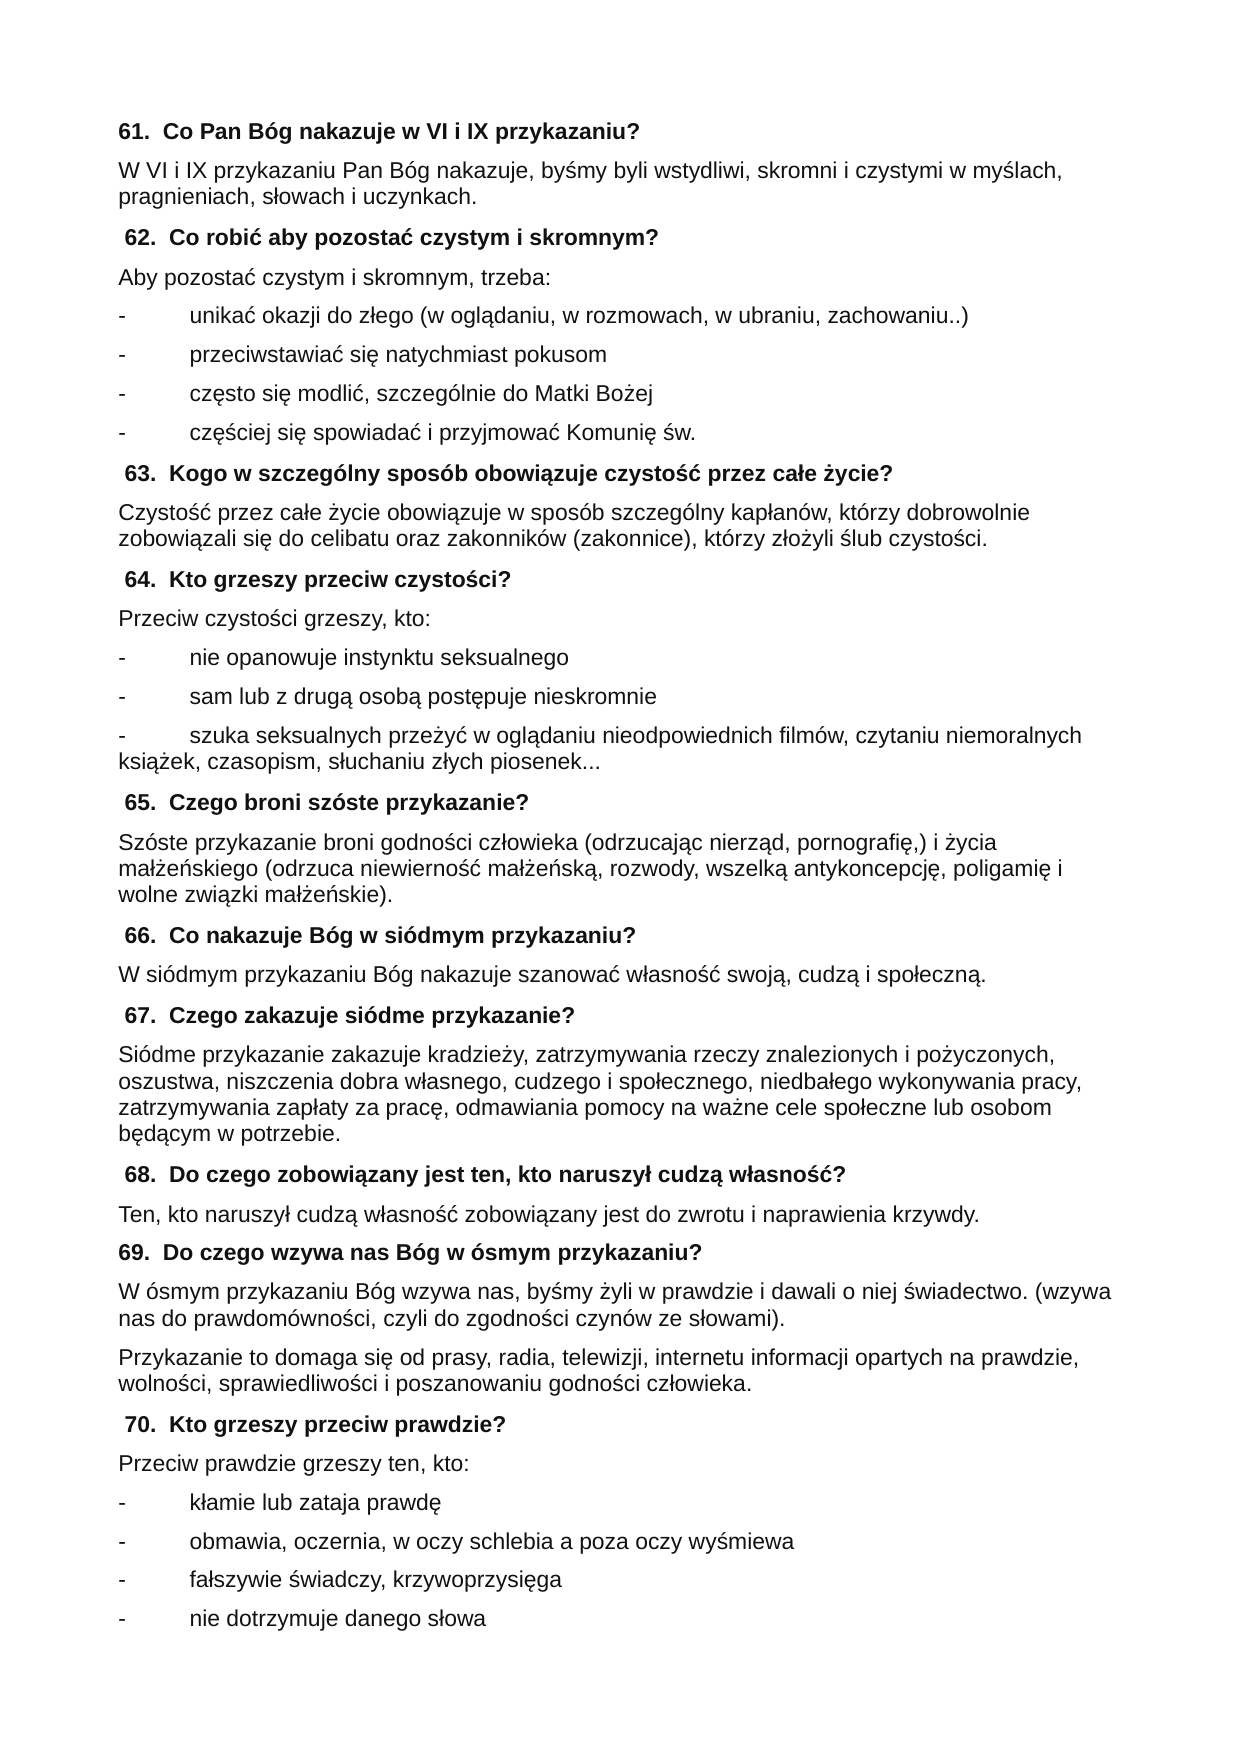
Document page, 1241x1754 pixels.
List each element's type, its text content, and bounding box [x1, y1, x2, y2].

text - często się modlić, szczególnie do Matki Bożej [118, 380, 1122, 406]
text 61. Co Pan Bóg nakazuje w VI i IX przykazaniu? [118, 118, 1122, 144]
text - sam lub z drugą osobą postępuje nieskromnie [118, 683, 1122, 709]
text - nie opanowuje instynktu seksualnego [118, 644, 1122, 671]
text Siódme przykazanie zakazuje kradzieży, zatrzymywania rzeczy znalezionych i pożyczonych, oszustwa, niszczenia dobra własnego, cudzego i społecznego, niedbałego wykonywania pracy, zatrzymywania zapłaty za pracę, odmawiania pomocy na ważne cele społeczne lub osobom będącym w potrzebie. [118, 1041, 1122, 1147]
text 66. Co nakazuje Bóg w siódmym przykazaniu? [118, 920, 1122, 949]
text - częściej się spowiadać i przyjmować Komunię św. [118, 419, 1122, 445]
text Przeciw czystości grzeszy, kto: [118, 605, 1122, 632]
text 65. Czego broni szóste przykazanie? [118, 787, 1122, 816]
text 69. Do czego wzywa nas Bóg w ósmym przykazaniu? [118, 1239, 1122, 1266]
text 64. Kto grzeszy przeciw czystości? [118, 564, 1122, 593]
text - szuka seksualnych przeżyć w oglądaniu nieodpowiednich filmów, czytaniu niemoralnych książek, czasopism, słuchaniu złych piosenek... [118, 722, 1122, 775]
text 63. Kogo w szczególny sposób obowiązuje czystość przez całe życie? [118, 458, 1122, 486]
text W siódmym przykazaniu Bóg nakazuje szanować własność swoją, cudzą i społeczną. [118, 961, 1122, 988]
text - obmawia, oczernia, w oczy schlebia a poza oczy wyśmiewa [118, 1528, 1122, 1554]
text - fałszywie świadczy, krzywoprzysięga [118, 1566, 1122, 1593]
text Przeciw prawdzie grzeszy ten, kto: [118, 1450, 1122, 1476]
text 68. Do czego zobowiązany jest ten, kto naruszył cudzą własność? [118, 1159, 1122, 1188]
text - kłamie lub zataja prawdę [118, 1489, 1122, 1515]
text Przykazanie to domaga się od prasy, radia, telewizji, internetu informacji opartych na prawdzie, wolności, sprawiedliwości i poszanowaniu godności człowieka. [118, 1343, 1122, 1396]
text - nie dotrzymuje danego słowa [118, 1605, 1122, 1632]
text - przeciwstawiać się natychmiast pokusom [118, 341, 1122, 367]
text W ósmym przykazaniu Bóg wzywa nas, byśmy żyli w prawdzie i dawali o niej świadectwo. (wzywa nas do prawdomówności, czyli do zgodności czynów ze słowami). [118, 1278, 1122, 1331]
text 62. Co robić aby pozostać czystym i skromnym? [118, 222, 1122, 251]
text 67. Czego zakazuje siódme przykazanie? [118, 1000, 1122, 1029]
text Szóste przykazanie broni godności człowieka (odrzucając nierząd, pornografię,) i życia małżeńskiego (odrzuca niewierność małżeńską, rozwody, wszelką antykoncepcję, poligamię i wolne związki małżeńskie). [118, 828, 1122, 907]
text - unikać okazji do złego (w oglądaniu, w rozmowach, w ubraniu, zachowaniu..) [118, 302, 1122, 329]
text W VI i IX przykazaniu Pan Bóg nakazuje, byśmy byli wstydliwi, skromni i czystymi w myślach, pragnieniach, słowach i uczynkach. [118, 157, 1122, 210]
text Czystość przez całe życie obowiązuje w sposób szczególny kapłanów, którzy dobrowolnie zobowiązali się do celibatu oraz zakonników (zakonnice), którzy złożyli ślub czystości. [118, 499, 1122, 552]
text 70. Kto grzeszy przeciw prawdzie? [118, 1409, 1122, 1437]
text Ten, kto naruszył cudzą własność zobowiązany jest do zwrotu i naprawienia krzywdy. [118, 1201, 1122, 1227]
text Aby pozostać czystym i skromnym, trzeba: [118, 263, 1122, 290]
